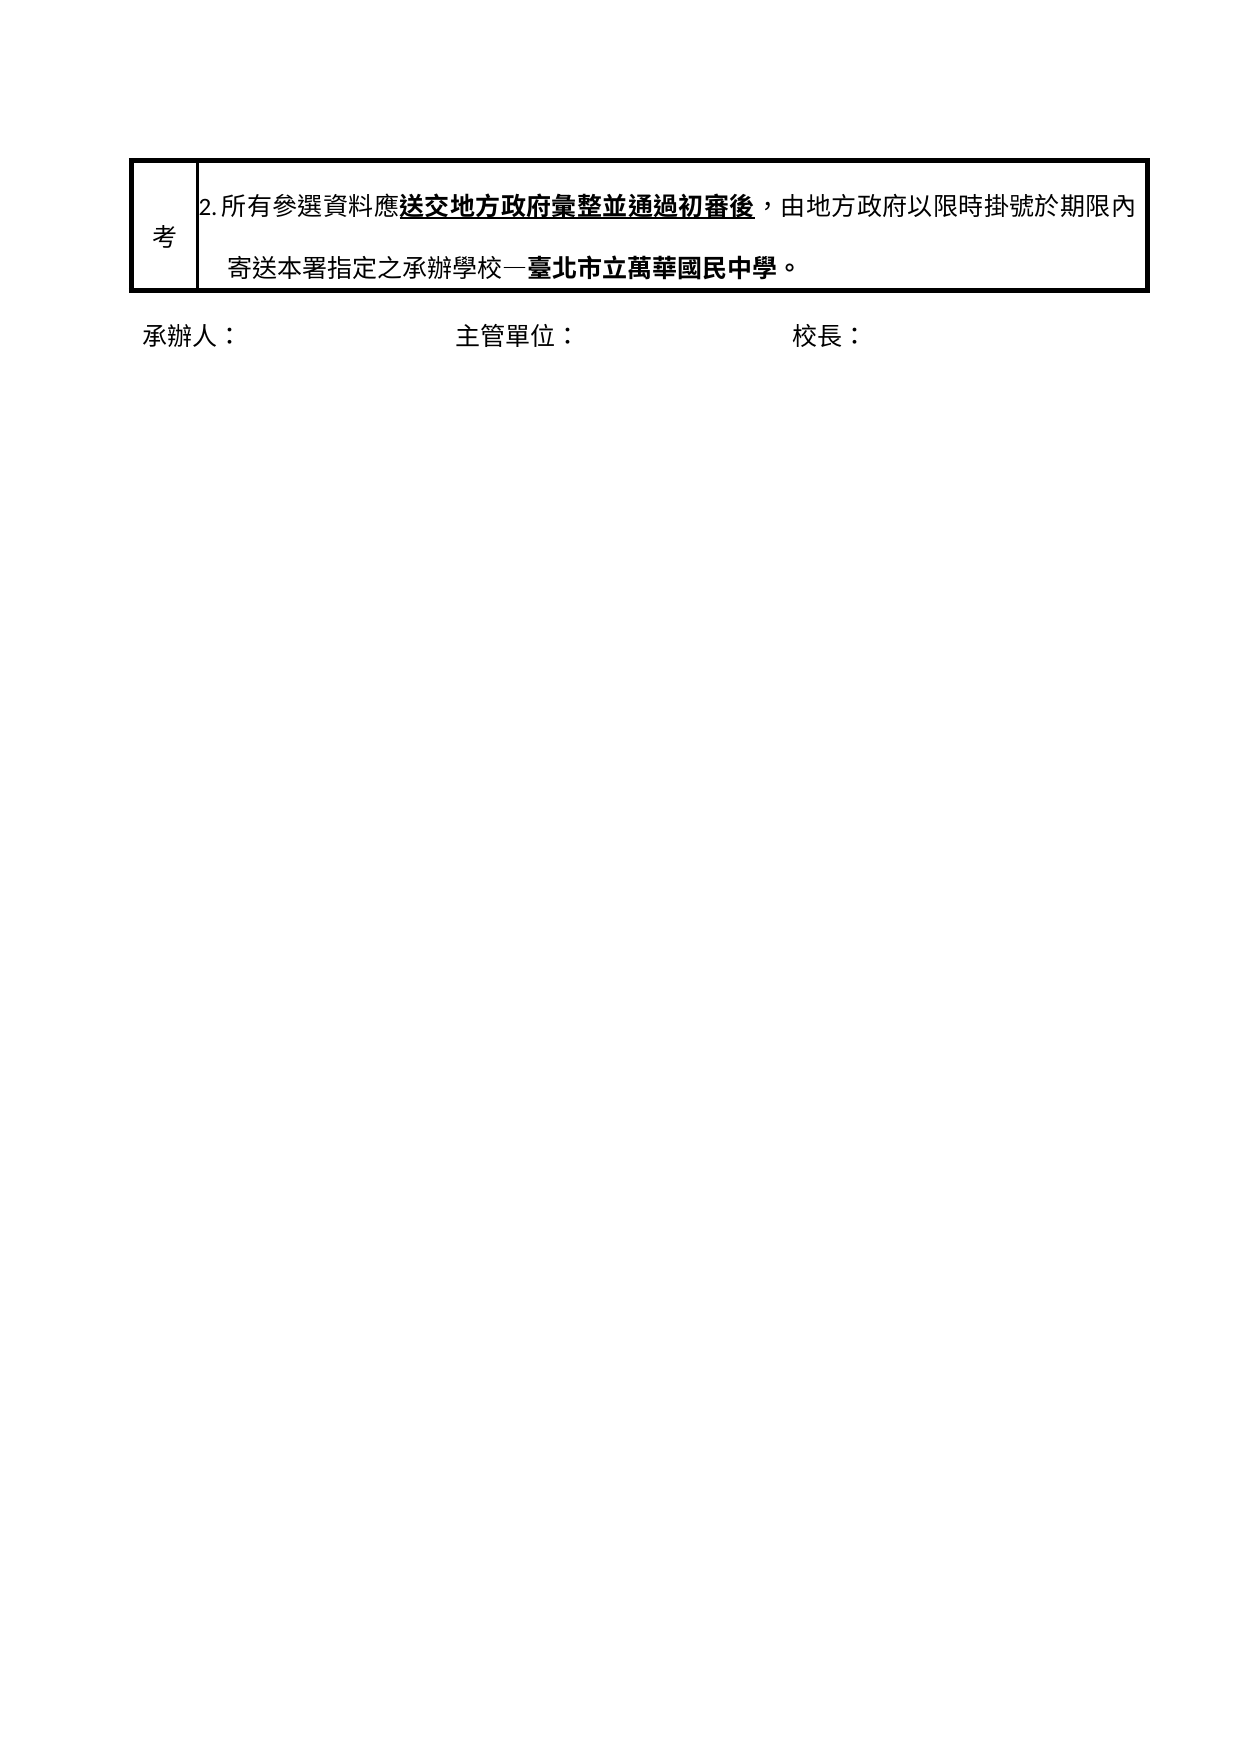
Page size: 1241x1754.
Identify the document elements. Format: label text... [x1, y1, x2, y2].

table_cell 承辦人： 主管單位： 校長： [131, 293, 1147, 355]
table_cell 請逐項檢核，並以「V」標記，如有不符或漏(缺)者，即未完成。 所有參選資料應送交地方政府彙整並通過初審後，由地方政府以限時掛號於期限內寄送本署指定之承辦學校—臺北市立萬華國民中學。 [199, 163, 1145, 288]
table_cell 備 考 [134, 163, 196, 288]
